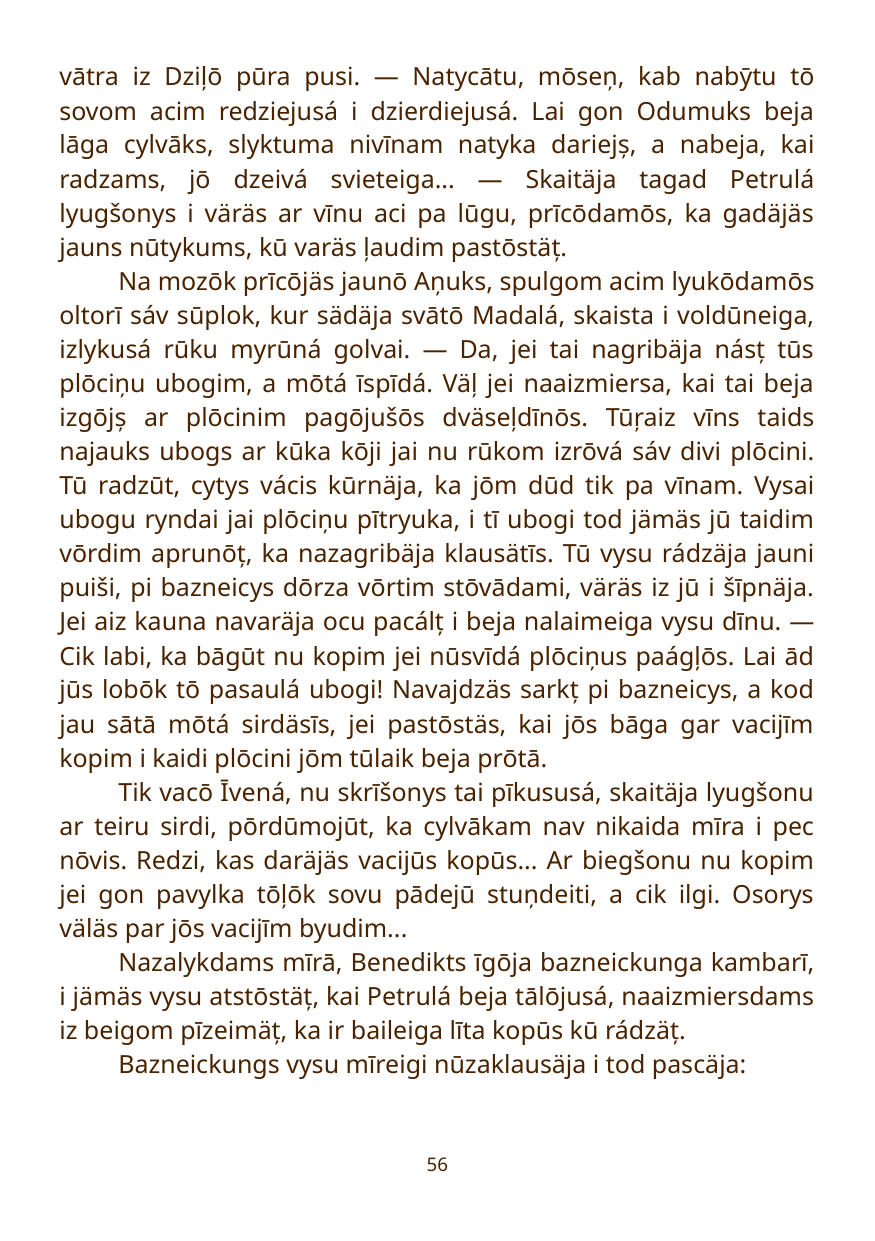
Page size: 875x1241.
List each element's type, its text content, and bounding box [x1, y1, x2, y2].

text Na mozōk prīcōjäs jaunō Aņuks, spulgom acim lyukōdamōs oltorī sáv sūplok, kur sädäja svātō Madalá, skaista i voldūneiga, izlykusá rūku myrūná golvai. — Da, jei tai nagribäja násț tūs plōciņu ubogim, a mōtá īspīdá. Väļ jei naaizmiersa, kai tai beja izgōjș ar plōcinim pagōjušōs dväseļdīnōs. Tūŗaiz vīns taids najauks ubogs ar kūka kōji jai nu rūkom izrōvá sáv divi plōcini. Tū radzūt, cytys vácis kūrnäja, ka jōm dūd tik pa vīnam. Vysai ubogu ryndai jai plōciņu pītryuka, i tī ubogi tod jämäs jū taidim vōrdim aprunōț, ka nazagribäja klausätīs. Tū vysu rádzäja jauni puiši, pi bazneicys dōrza vōrtim stōvādami, väräs iz jū i šīpnäja. Jei aiz kauna navaräja ocu pacálț i beja nalaimeiga vysu dīnu. — Cik labi, ka bāgūt nu kopim jei nūsvīdá plōciņus paágļōs. Lai ād jūs lobōk tō pasaulá ubogi! Navajdzäs sarkț pi bazneicys, a kod jau sātā mōtá sirdäsīs, jei pastōstäs, kai jōs bāga gar vacijīm kopim i kaidi plōcini jōm tūlaik beja prōtā. [59, 263, 815, 774]
text Tik vacō Īvená, nu skrīšonys tai pīkususá, skaitäja lyugšonu ar teiru sirdi, pōrdūmojūt, ka cylvākam nav nikaida mīra i pec nōvis. Redzi, kas daräjäs vacijūs kopūs... Ar biegšonu nu kopim jei gon pavylka tōļōk sovu pādejū stuņdeiti, a cik ilgi. Osorys väläs par jōs vacijīm byudim... [59, 774, 815, 945]
text vātra iz Dziļō pūra pusi. — Natycātu, mōseņ, kab nabȳtu tō sovom acim redziejusá i dzierdiejusá. Lai gon Odumuks beja lāga cylvāks, slyktuma nivīnam natyka dariejș, a nabeja, kai radzams, jō dzeivá svieteiga... — Skaitäja tagad Petrulá lyugšonys i väräs ar vīnu aci pa lūgu, prīcōdamōs, ka gadäjäs jauns nūtykums, kū varäs ļaudim pastōstäț. [59, 59, 815, 263]
text Nazalykdams mīrā, Benedikts īgōja bazneickunga kambarī, i jämäs vysu atstōstäț, kai Petrulá beja tālōjusá, naaizmiersdams iz beigom pīzeimäț, ka ir baileiga līta kopūs kū rádzäț. [59, 945, 815, 1047]
text Bazneickungs vysu mīreigi nūzaklausäja i tod pascäja: [59, 1047, 815, 1081]
